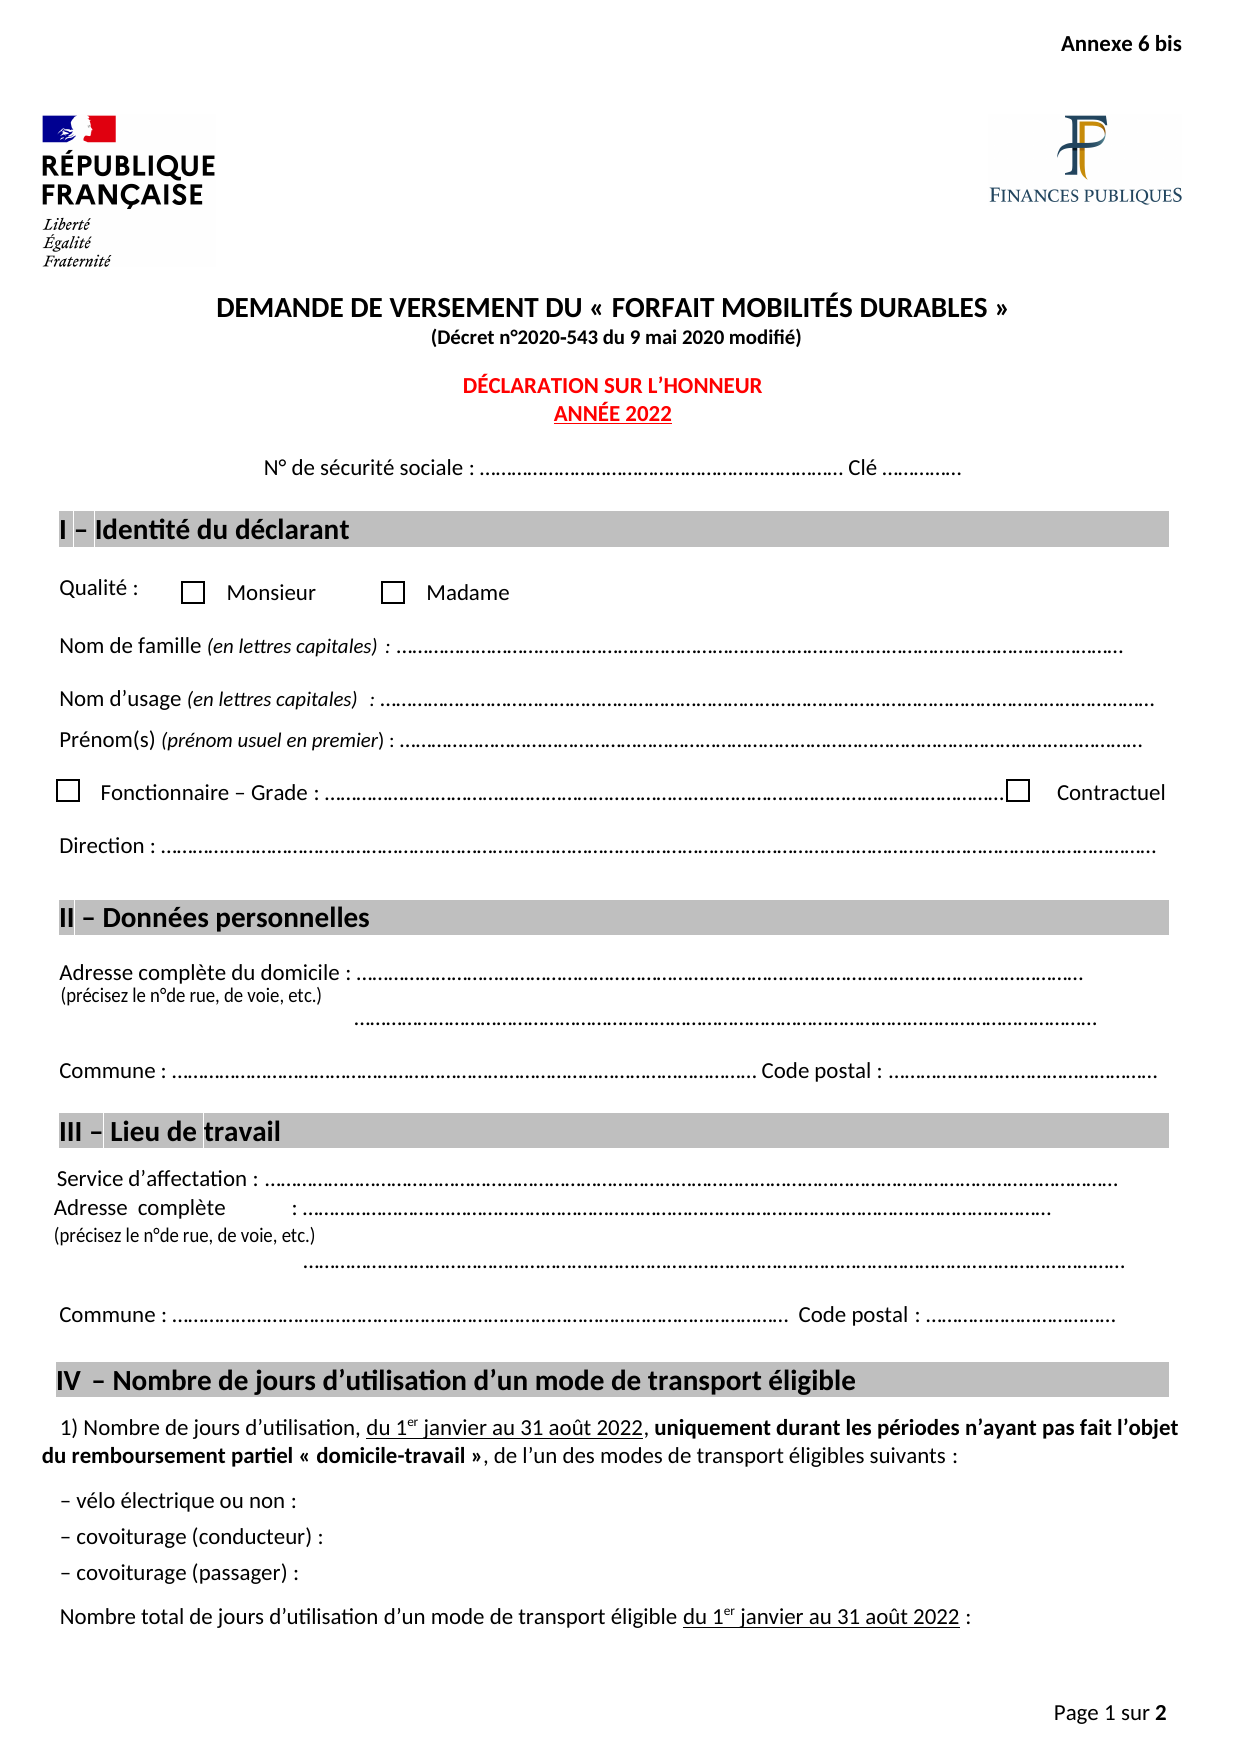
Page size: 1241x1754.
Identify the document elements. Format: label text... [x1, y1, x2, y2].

subtitle – Données personnelles [59, 899, 1182, 935]
text – vélo électrique ou non : [42, 1486, 1182, 1514]
text Nombre total de jours d’utilisation d’un mode de transport éligible du 1er janvier au 31 août 2022 : [42, 1602, 1182, 1630]
text Fonctionnaire – Grade : ………………………………………………………………………………………………………………… Contractuel [100, 778, 1182, 806]
subtitle – Identité du déclarant [73, 511, 1182, 547]
text (précisez le n°de rue, de voie, etc.) [60, 985, 1182, 1007]
text Page 1 sur 2 [1054, 1701, 1175, 1726]
subtitle – Lieu de travail [89, 1113, 1182, 1148]
text 1) Nombre de jours d’utilisation, du 1er janvier au 31 août 2022, uniquement durant les périodes n’ayant pas fait l’objet du remboursement partiel « domicile-travail », de l’un des modes de transport éligibles suivants : [42, 1413, 1182, 1469]
text – covoiturage (passager) : [42, 1558, 1182, 1586]
text Qualité : [59, 573, 142, 601]
text Nom de famille (en lettres capitales) : ………………………………………………………………………………………………………………………… [59, 632, 1182, 659]
text – covoiturage (conducteur) : [42, 1522, 1182, 1550]
text Commune : ………………………………………………………………………………………………… Code postal : …………………………………………… [59, 1056, 1182, 1084]
text Service d’affectation : ……………………………………………………………………………………………………………………………………………… [57, 1164, 1182, 1193]
picture [987, 114, 1182, 206]
table_header [612, 115, 1182, 266]
text Madame [426, 578, 1182, 606]
text Adresse complète du domicile : ………………………………………………………………………………………………………………………… [59, 959, 1182, 985]
text Prénom(s) (prénom usuel en premier) : …………………………………………………………………………………………………………………………… [59, 725, 1182, 753]
text Nom d’usage (en lettres capitales) : ………………………………………………………………………………………………………………………………… [59, 684, 1182, 713]
table_header [216, 115, 612, 266]
subtitle DEMANDE DE VERSEMENT DU « FORFAIT MOBILITÉS DURABLES » [44, 289, 1182, 324]
text …………………………………………………………………………………………………………………………… [354, 1007, 1182, 1031]
subtitle DÉCLARATION SUR L’HONNEUR [43, 371, 1182, 399]
picture [41, 114, 216, 267]
text Direction : ……………………………………………………………………………………………………………………………………………………………………… [59, 831, 1182, 859]
text Commune : ……………………………………………………………………………………………………… Code postal : ……………………………… [59, 1300, 1182, 1328]
text ………………………………………………………………………………………………………………………………………… [303, 1248, 1182, 1273]
text Adresse complète : ……………………….…………………………………………………………………………………………………… [54, 1193, 1182, 1221]
text Monsieur [226, 578, 320, 606]
subtitle ANNÉE 2022 [43, 399, 1182, 427]
subtitle – Nombre de jours d’utilisation d’un mode de transport éligible [91, 1362, 1182, 1397]
subtitle (Décret n°2020‐543 du 9 mai 2020 modifié) [44, 324, 1182, 350]
text (précisez le n°de rue, de voie, etc.) [54, 1223, 1182, 1248]
text N° de sécurité sociale : …………………………………………………………… Clé …………… [43, 453, 1182, 481]
